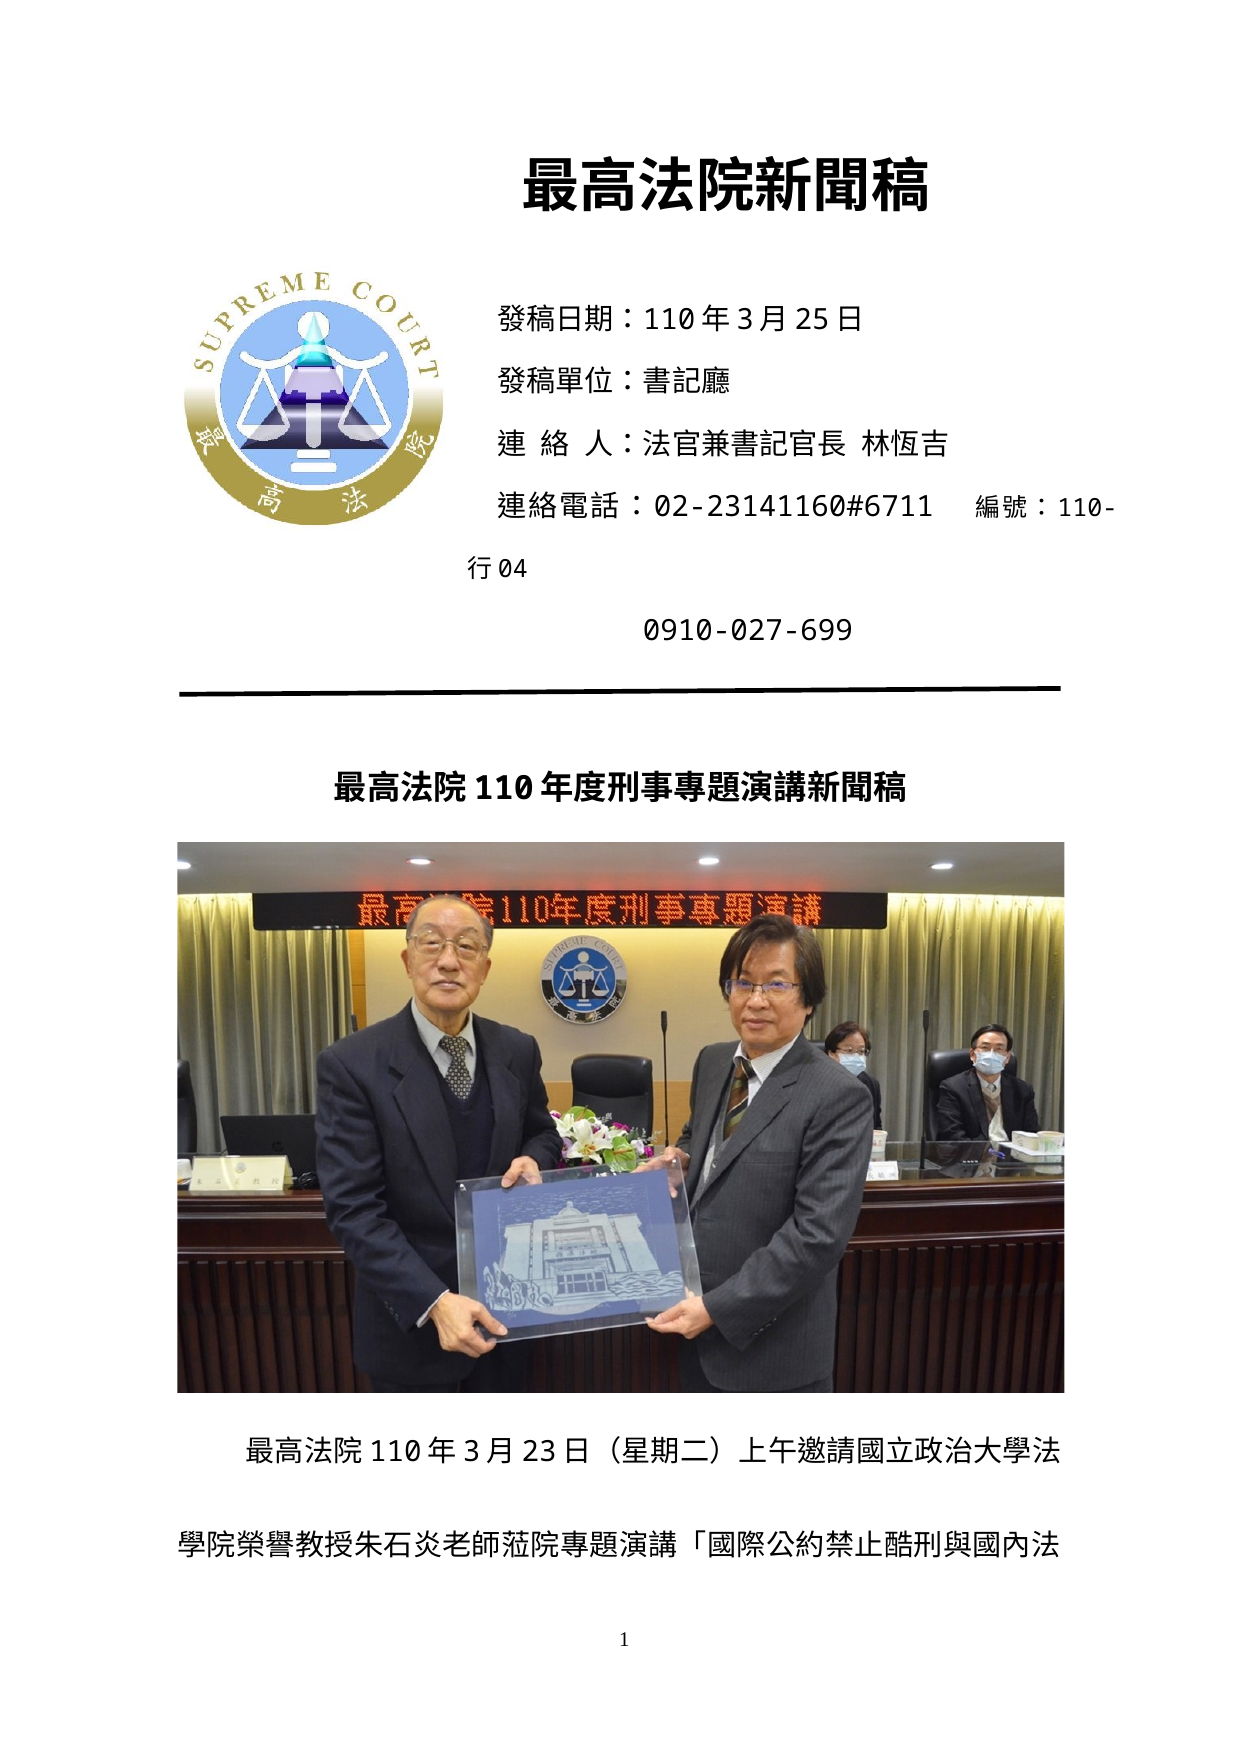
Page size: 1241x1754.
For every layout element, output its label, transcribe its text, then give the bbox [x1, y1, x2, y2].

table_header 最高法院新聞稿 發稿日期：110年3月25日 發稿單位：書記廳 連 絡 人：法官兼書記官長 林恆吉 連絡電話：02-23141160#6711 編號：110-行04 0910-027-699 [465, 108, 1120, 650]
text 最高法院110年度刑事專題演講新聞稿 [177, 650, 1063, 806]
table_header [161, 108, 465, 650]
text 最高法院110年3月23日（星期二）上午邀請國立政治大學法學院榮譽教授朱石炎老師蒞院專題演講「國際公約禁止酷刑與國內法 [177, 1407, 1063, 1563]
